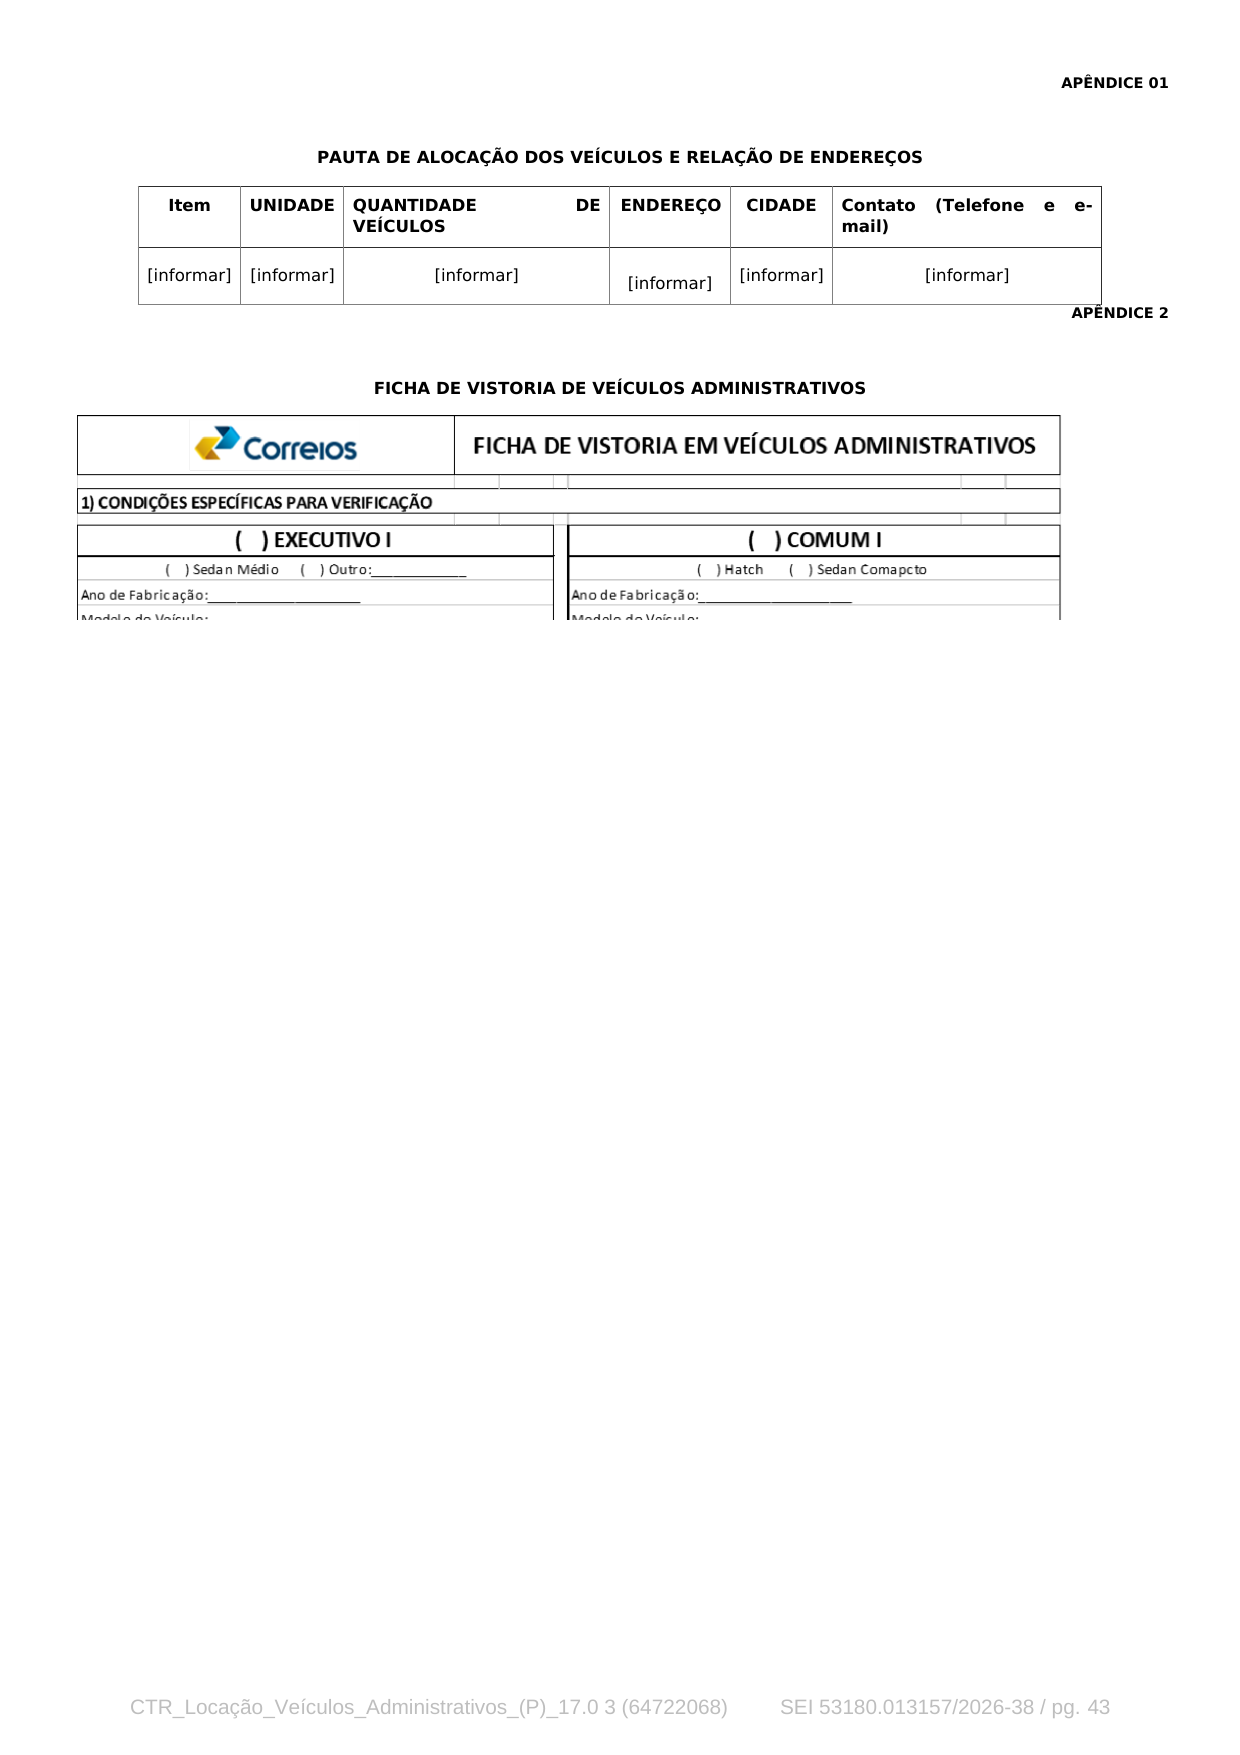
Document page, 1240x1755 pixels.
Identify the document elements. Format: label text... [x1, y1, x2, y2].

table_header Item [139, 187, 240, 247]
table_header UNIDADE [241, 187, 343, 247]
table_cell [informar] [344, 248, 609, 304]
table_header QUANTIDADE DE VEÍCULOS [344, 187, 609, 247]
table_header Contato (Telefone e e-mail) [833, 187, 1101, 247]
table_header ENDEREÇO [610, 187, 730, 247]
text APÊNDICE 2 [69, 305, 1169, 322]
table_cell [informar] [610, 248, 730, 304]
subtitle PAUTA DE ALOCAÇÃO DOS VEÍCULOS E RELAÇÃO DE ENDEREÇOS [70, 148, 1170, 168]
subtitle FICHA DE VISTORIA DE VEÍCULOS ADMINISTRATIVOS [70, 378, 1170, 398]
table_cell [informar] [731, 248, 832, 304]
table_header CIDADE [731, 187, 832, 247]
table_cell [informar] [833, 248, 1101, 304]
text APÊNDICE 01 [69, 75, 1169, 92]
table_cell [informar] [139, 248, 240, 304]
table_cell [informar] [241, 248, 343, 304]
